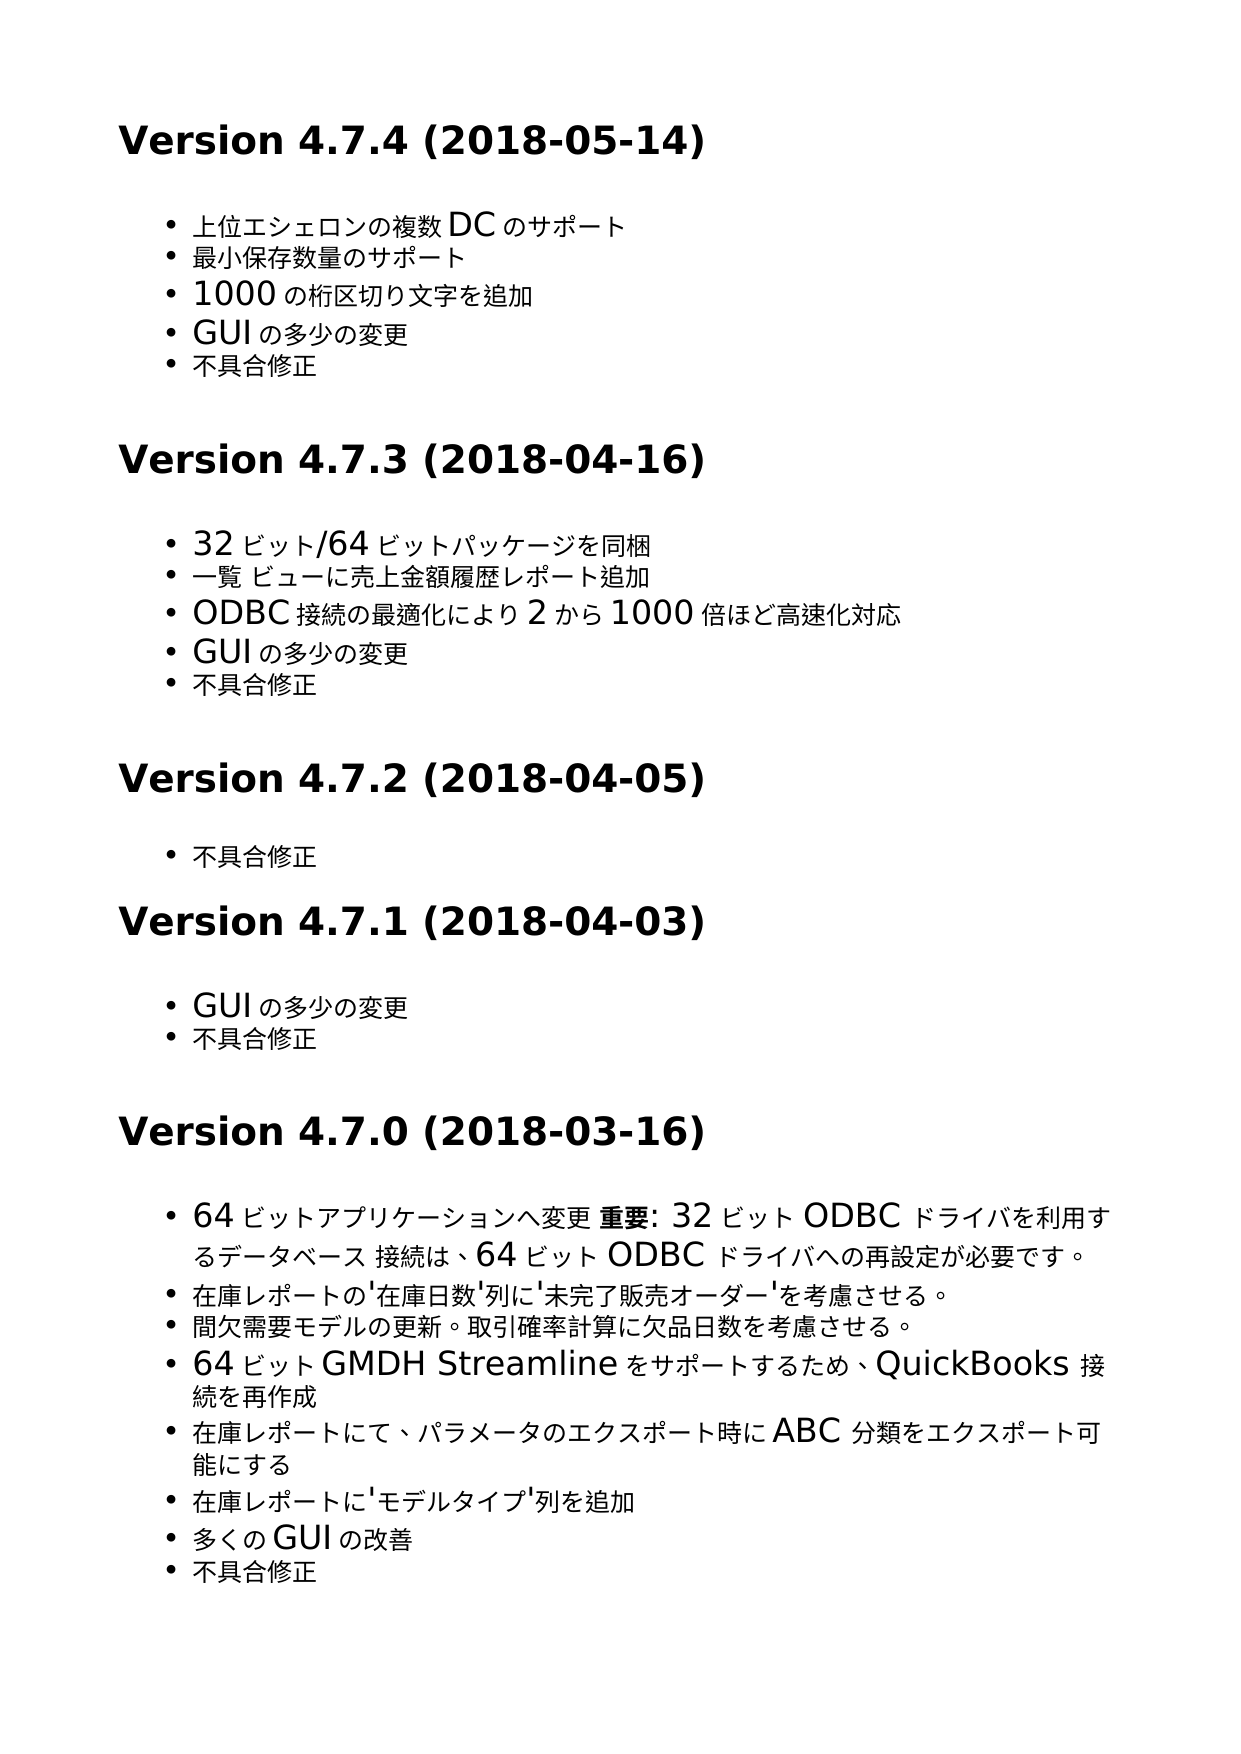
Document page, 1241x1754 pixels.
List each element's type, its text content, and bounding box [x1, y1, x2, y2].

list 64ビットアプリケーションへ変更 重要: 32ビット ODBC ドライバを利用するデータベース 接続は、64ビット ODBC ドライバへの再設定が必要です。 [177, 1197, 1122, 1275]
list GUIの多少の変更 [177, 632, 1122, 671]
list 在庫レポートにて、パラメータのエクスポート時にABC 分類をエクスポート可能にする [177, 1412, 1122, 1480]
list 不具合修正 [177, 671, 1122, 702]
list 不具合修正 [177, 1558, 1122, 1588]
list 32ビット/64ビットパッケージを同梱 [177, 524, 1122, 563]
list ODBC接続の最適化により2から1000倍ほど高速化対応 [177, 594, 1122, 632]
subtitle Version 4.7.2 (2018-04-05) [118, 756, 1122, 801]
list 不具合修正 [177, 1025, 1122, 1055]
list 一覧 ビューに売上金額履歴レポート追加 [177, 563, 1122, 594]
list 在庫レポートの'在庫日数'列に'未完了販売オーダー'を考慮させる。 [177, 1275, 1122, 1313]
list GUIの多少の変更 [177, 313, 1122, 352]
subtitle Version 4.7.1 (2018-04-03) [118, 899, 1122, 944]
subtitle Version 4.7.4 (2018-05-14) [118, 118, 1122, 163]
subtitle Version 4.7.3 (2018-04-16) [118, 437, 1122, 482]
subtitle Version 4.7.0 (2018-03-16) [118, 1110, 1122, 1155]
list 上位エシェロンの複数DCのサポート [177, 205, 1122, 244]
list 多くのGUIの改善 [177, 1519, 1122, 1558]
list 在庫レポートに'モデルタイプ'列を追加 [177, 1480, 1122, 1519]
list 不具合修正 [177, 843, 1122, 874]
list 間欠需要モデルの更新。取引確率計算に欠品日数を考慮させる。 [177, 1313, 1122, 1344]
list 1000の桁区切り文字を追加 [177, 274, 1122, 313]
list 不具合修正 [177, 352, 1122, 383]
list 最小保存数量のサポート [177, 244, 1122, 274]
list GUIの多少の変更 [177, 986, 1122, 1025]
list 64ビットGMDH Streamlineをサポートするため、QuickBooks 接続を再作成 [177, 1344, 1122, 1412]
